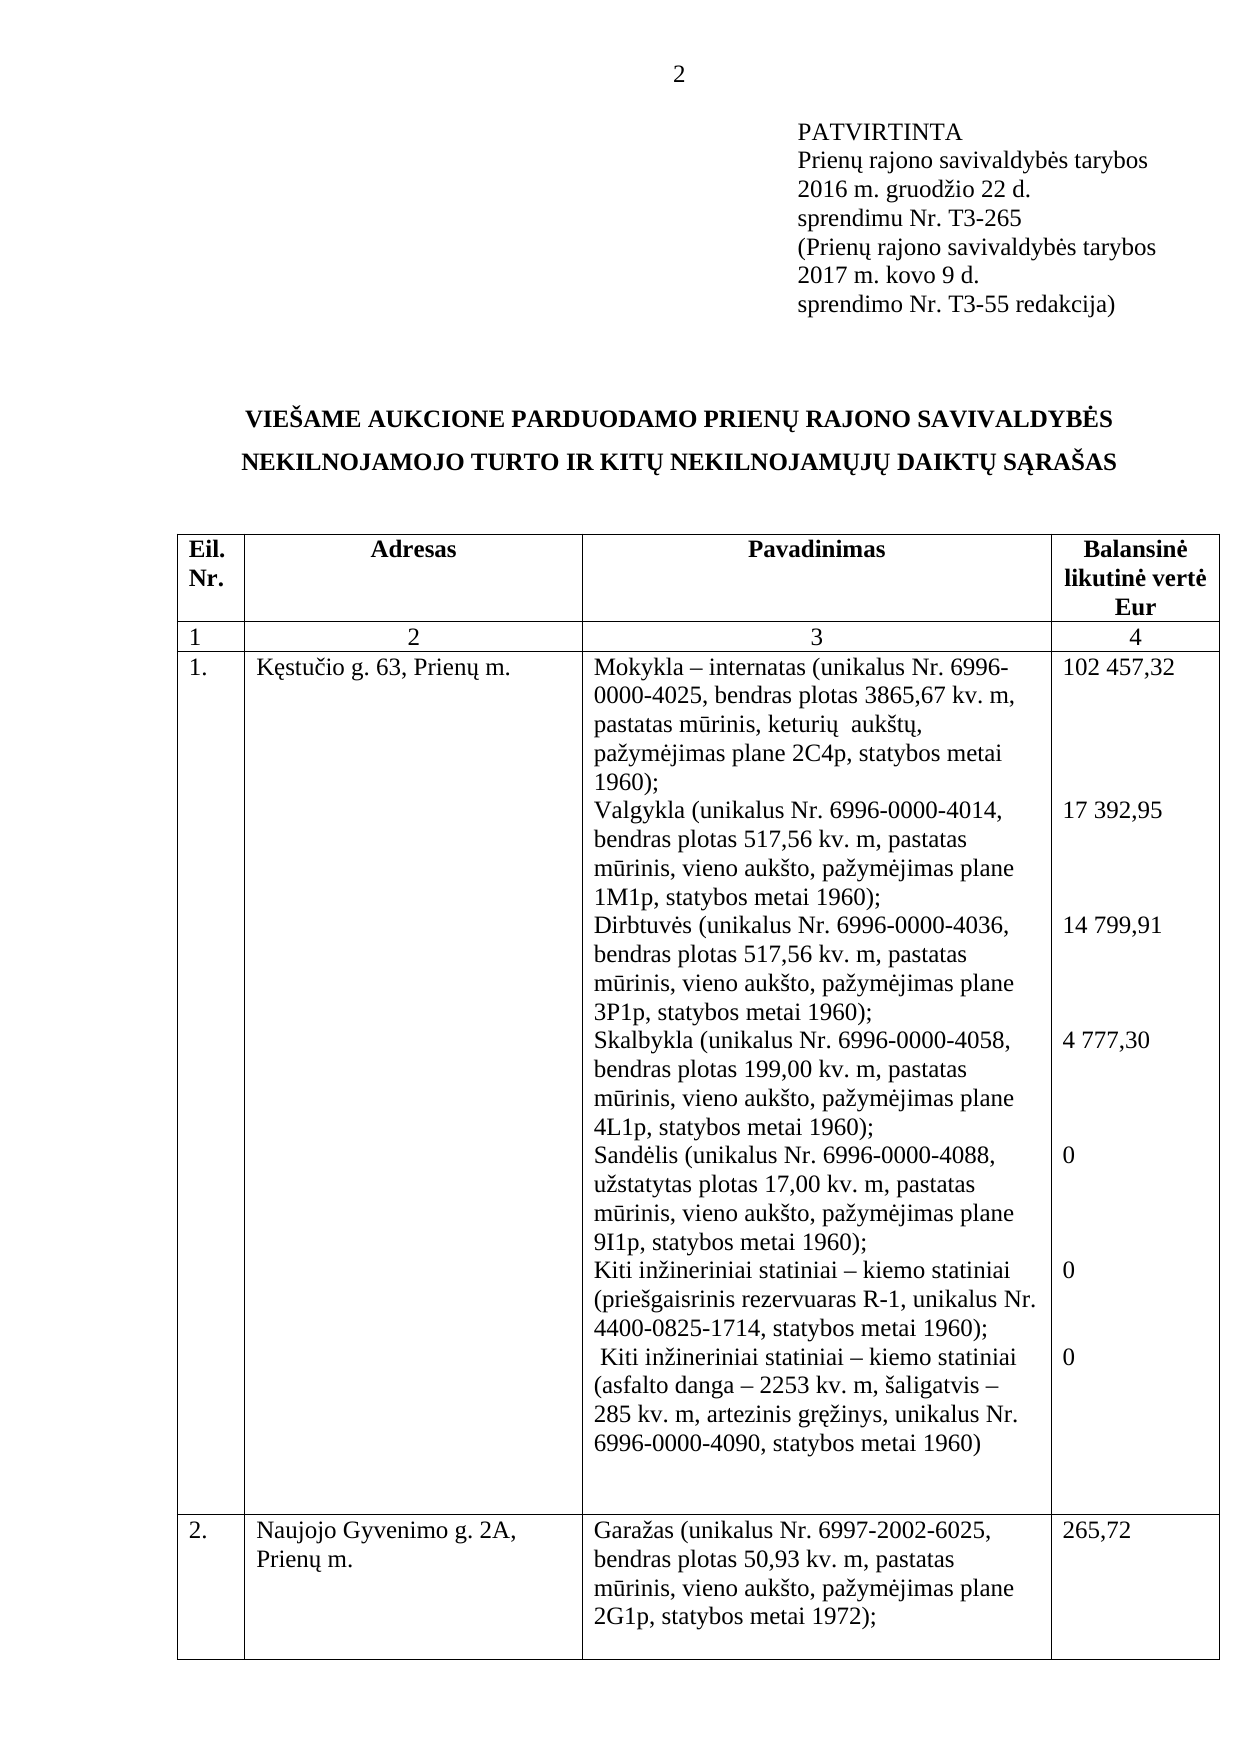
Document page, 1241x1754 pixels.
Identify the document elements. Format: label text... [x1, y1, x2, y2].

text VIEŠAME AUKCIONE PARDUODAMO PRIENŲ RAJONO SAVIVALDYBĖS NEKILNOJAMOJO TURTO IR KITŲ NEKILNOJAMŲJŲ DAIKTŲ SĄRAŠAS [177, 404, 1181, 476]
table_cell 265,72 [1052, 1515, 1219, 1659]
table_cell 2 [245, 622, 582, 651]
text Prienų rajono savivaldybės tarybos [797, 145, 1181, 174]
table_header Adresas [245, 535, 582, 621]
table_header Balansinė likutinė vertė Eur [1052, 535, 1219, 621]
text (Prienų rajono savivaldybės tarybos [797, 232, 1181, 260]
table_header Pavadinimas [583, 535, 1051, 621]
table_cell 1 [178, 622, 244, 651]
table_cell 4 [1052, 622, 1219, 651]
text 2016 m. gruodžio 22 d. [797, 174, 1181, 203]
table_header Eil. Nr. [178, 535, 244, 621]
table_cell 2. [178, 1515, 244, 1659]
table_cell 3 [583, 622, 1051, 651]
text 2017 m. kovo 9 d. [797, 260, 1181, 289]
table_cell Naujojo Gyvenimo g. 2A, Prienų m. [245, 1515, 582, 1659]
table_cell Kęstučio g. 63, Prienų m. [245, 652, 582, 1514]
table_cell 102 457,32 17 392,95 14 799,91 4 777,30 0 0 0 [1052, 652, 1219, 1514]
table_cell 1. [178, 652, 244, 1514]
table_cell Mokykla – internatas (unikalus Nr. 6996-0000-4025, bendras plotas 3865,67 kv. m, pastatas mūrinis, keturių aukštų, pažymėjimas plane 2C4p, statybos metai 1960); Valgykla (unikalus Nr. 6996-0000-4014, bendras plotas 517,56 kv. m, pastatas mūrinis, vieno aukšto, pažymėjimas plane 1M1p, statybos metai 1960); Dirbtuvės (unikalus Nr. 6996-0000-4036, bendras plotas 517,56 kv. m, pastatas mūrinis, vieno aukšto, pažymėjimas plane 3P1p, statybos metai 1960); Skalbykla (unikalus Nr. 6996-0000-4058, bendras plotas 199,00 kv. m, pastatas mūrinis, vieno aukšto, pažymėjimas plane 4L1p, statybos metai 1960); Sandėlis (unikalus Nr. 6996-0000-4088, užstatytas plotas 17,00 kv. m, pastatas mūrinis, vieno aukšto, pažymėjimas plane 9I1p, statybos metai 1960); Kiti inžineriniai statiniai – kiemo statiniai (priešgaisrinis rezervuaras R-1, unikalus Nr. 4400-0825-1714, statybos metai 1960); Kiti inžineriniai statiniai – kiemo statiniai (asfalto danga – 2253 kv. m, šaligatvis – 285 kv. m, artezinis gręžinys, unikalus Nr. 6996-0000-4090, statybos metai 1960) [583, 652, 1051, 1514]
table_cell Garažas (unikalus Nr. 6997-2002-6025, bendras plotas 50,93 kv. m, pastatas mūrinis, vieno aukšto, pažymėjimas plane 2G1p, statybos metai 1972); [583, 1515, 1051, 1659]
text sprendimu Nr. T3-265 [797, 203, 1181, 232]
text PATVIRTINTA [797, 117, 1181, 145]
text sprendimo Nr. T3-55 redakcija) [797, 289, 1181, 318]
